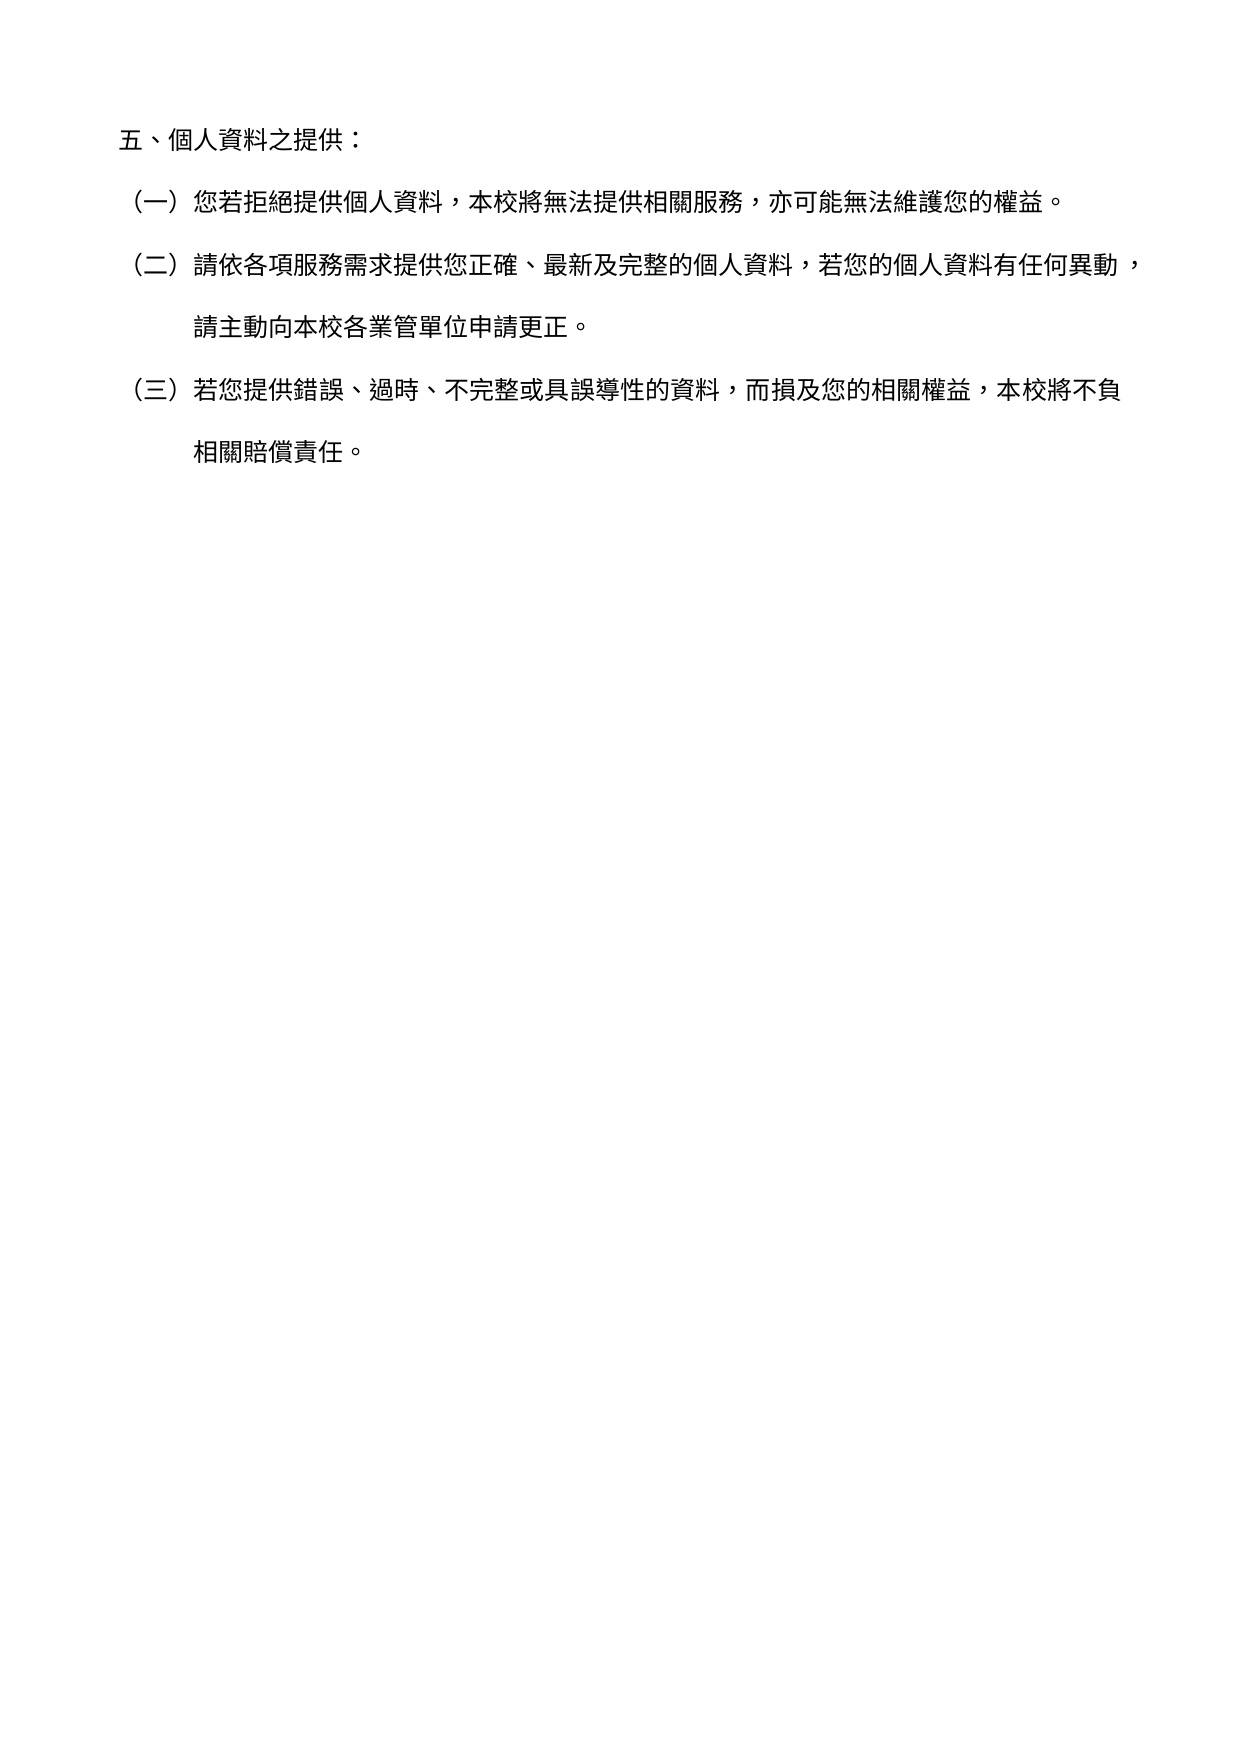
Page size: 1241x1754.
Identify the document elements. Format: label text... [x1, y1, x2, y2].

text （三）若您提供錯誤、過時、不完整或具誤導性的資料，而損及您的相關權益，本校將不負相關賠償責任。 [118, 347, 1122, 472]
text （一）您若拒絕提供個人資料，本校將無法提供相關服務，亦可能無法維護您的權益。 [118, 159, 1122, 222]
text 五、個人資料之提供： [118, 97, 1122, 159]
text （二）請依各項服務需求提供您正確、最新及完整的個人資料，若您的個人資料有任何異動，請主動向本校各業管單位申請更正。 [118, 222, 1122, 347]
